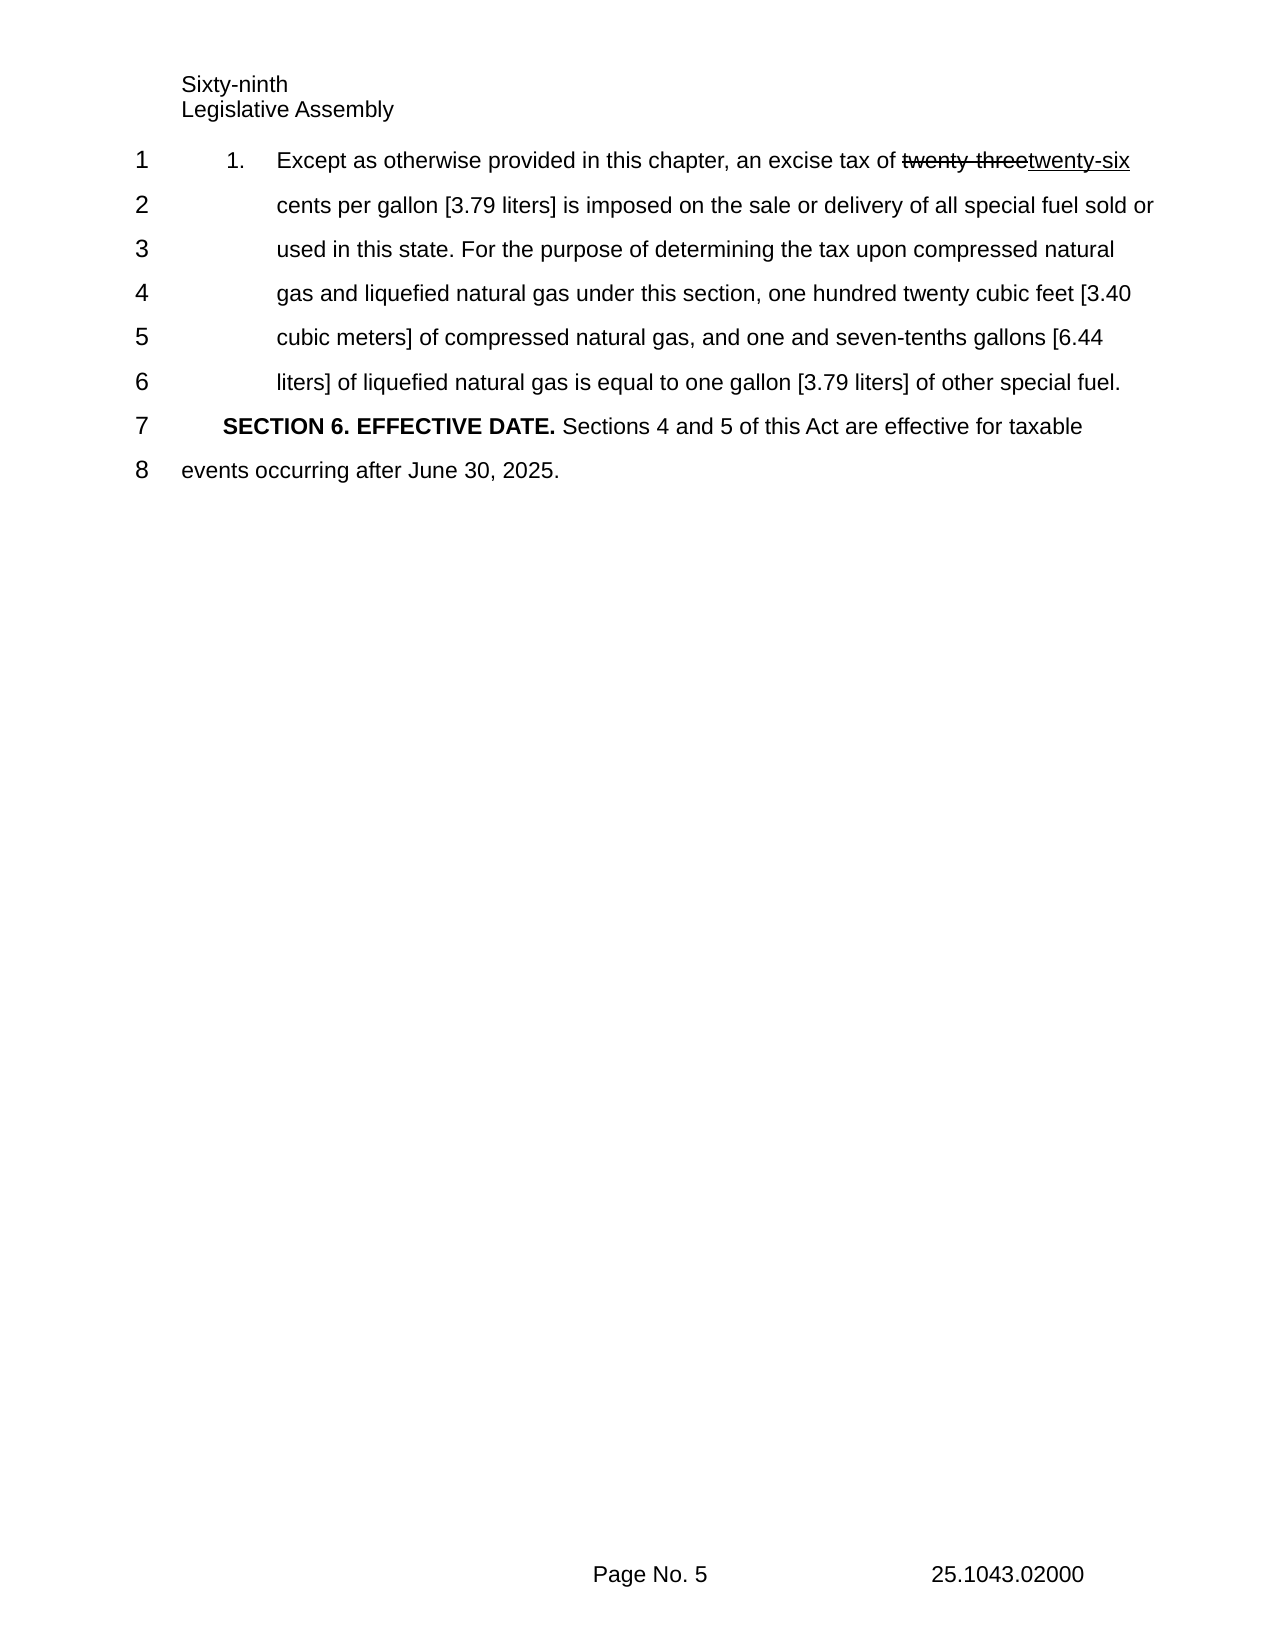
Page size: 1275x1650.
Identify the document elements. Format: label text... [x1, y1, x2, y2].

text 1. Except as otherwise provided in this chapter, an excise tax of twenty‑threetwenty‑six cents per gallon [3.79 liters] is imposed on the sale or delivery of all special fuel sold or used in this state. For the purpose of determining the tax upon compressed natural gas and liquefied natural gas under this section, one hundred twenty cubic feet [3.40 cubic meters] of compressed natural gas, and one and seven-tenths gallons [6.44 liters] of liquefied natural gas is equal to one gallon [3.79 liters] of other special fuel. [181, 133, 1154, 399]
text SECTION 6. EFFECTIVE DATE. Sections 4 and 5 of this Act are effective for taxable events occurring after June 30, 2025. [181, 399, 1154, 487]
